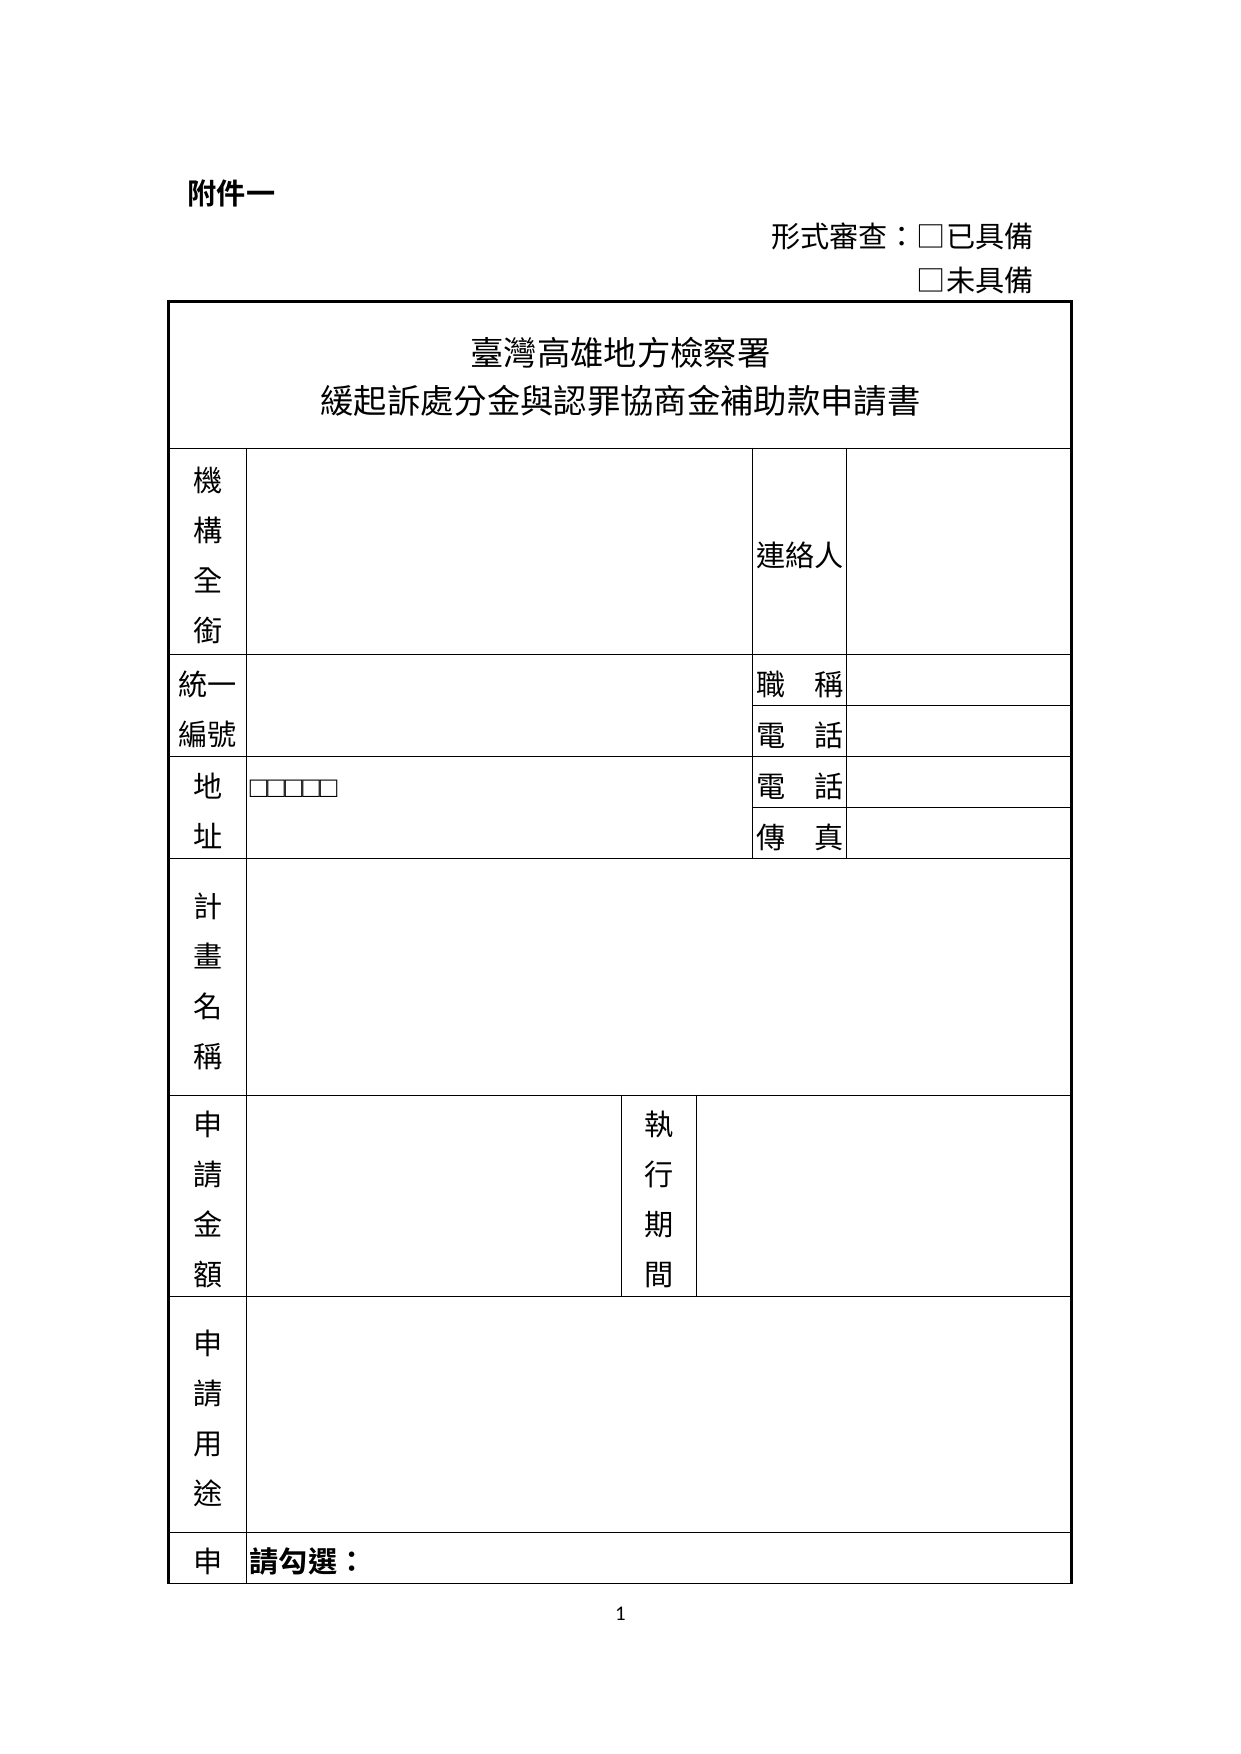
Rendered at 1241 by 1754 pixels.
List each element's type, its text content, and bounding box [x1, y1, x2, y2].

table_cell [247, 655, 752, 756]
table_cell 請勾選： [247, 1533, 1070, 1583]
table_cell 執 行 期 間 [622, 1096, 696, 1296]
table_cell 電 話 [753, 706, 846, 756]
table_cell [847, 808, 1070, 858]
table_cell 傳 真 [753, 808, 846, 858]
table_cell 申 請 用 途 [170, 1297, 246, 1532]
table_cell 職 稱 [753, 655, 846, 705]
table_cell [247, 1297, 1070, 1532]
table_cell 計 畫 名 稱 [170, 859, 246, 1094]
text □未具備 [187, 256, 1053, 300]
table_cell [247, 449, 752, 654]
table_cell 申 [170, 1533, 246, 1583]
table_cell 申 請 金 額 [170, 1096, 246, 1296]
table_cell 連絡人 [753, 449, 846, 654]
table_header 臺灣高雄地方檢察署 緩起訴處分金與認罪協商金補助款申請書 [170, 303, 1070, 447]
table_cell 電 話 [753, 757, 846, 807]
table_cell [847, 655, 1070, 705]
table_cell [847, 706, 1070, 756]
table_cell [847, 757, 1070, 807]
text 形式審查：□已具備 [187, 212, 1053, 256]
text 附件一 [187, 150, 1053, 212]
table_cell [847, 449, 1070, 654]
table_cell [247, 859, 1070, 1094]
table_cell 統一編號 [170, 655, 246, 756]
table_cell [247, 1096, 621, 1296]
table_cell 機 構 全 銜 [170, 449, 246, 654]
table_cell [697, 1096, 1070, 1296]
table_cell 地 址 [170, 757, 246, 858]
table_cell □□□□□ [247, 757, 752, 858]
